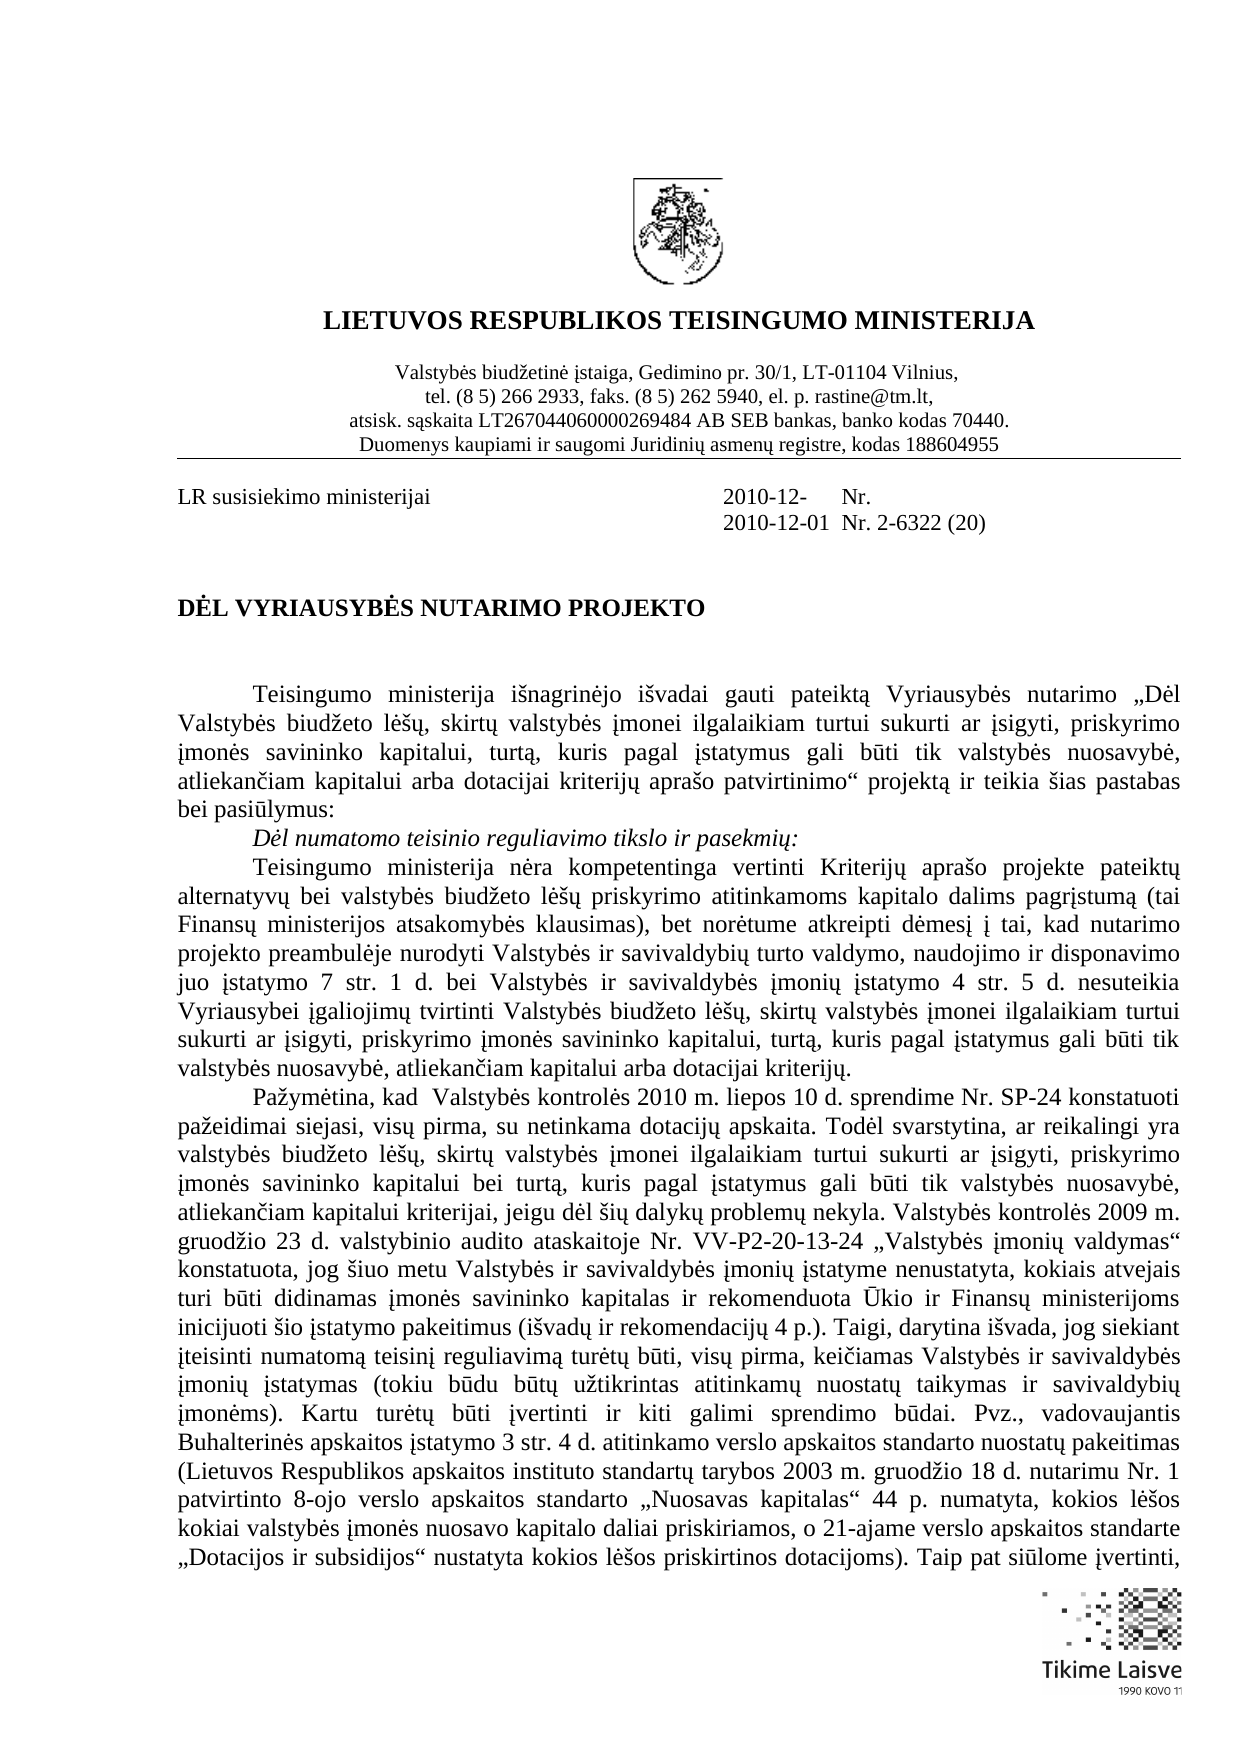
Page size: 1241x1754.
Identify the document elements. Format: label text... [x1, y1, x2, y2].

text DĖL VYRIAUSYBĖS NUTARIMO PROJEKTO [177, 593, 1152, 622]
text Teisingumo ministerija išnagrinėjo išvadai gauti pateiktą Vyriausybės nutarimo „Dėl Valstybės biudžeto lėšų, skirtų valstybės įmonei ilgalaikiam turtui sukurti ar įsigyti, priskyrimo įmonės savininko kapitalui, turtą, kuris pagal įstatymus gali būti tik valstybės nuosavybė, atliekančiam kapitalui arba dotacijai kriterijų aprašo patvirtinimo“ projektą ir teikia šias pastabas bei pasiūlymus: [177, 679, 1181, 823]
text Teisingumo ministerija nėra kompetentinga vertinti Kriterijų aprašo projekte pateiktų alternatyvų bei valstybės biudžeto lėšų priskyrimo atitinkamoms kapitalo dalims pagrįstumą (tai Finansų ministerijos atsakomybės klausimas), bet norėtume atkreipti dėmesį į tai, kad nutarimo projekto preambulėje nurodyti Valstybės ir savivaldybių turto valdymo, naudojimo ir disponavimo juo įstatymo 7 str. 1 d. bei Valstybės ir savivaldybės įmonių įstatymo 4 str. 5 d. nesuteikia Vyriausybei įgaliojimų tvirtinti Valstybės biudžeto lėšų, skirtų valstybės įmonei ilgalaikiam turtui sukurti ar įsigyti, priskyrimo įmonės savininko kapitalui, turtą, kuris pagal įstatymus gali būti tik valstybės nuosavybė, atliekančiam kapitalui arba dotacijai kriterijų. [177, 852, 1181, 1082]
text 2010-12-01 Nr. 2-6322 (20) [177, 509, 1148, 536]
text LIETUVOS RESPUBLIKOS TEISINGUMO MINISTERIJA [177, 304, 1181, 336]
text tel. (8 5) 266 2933, faks. (8 5) 262 5940, el. p. rastine@tm.lt, [177, 384, 1181, 408]
text Pažymėtina, kad Valstybės kontrolės 2010 m. liepos 10 d. sprendime Nr. SP-24 konstatuoti pažeidimai siejasi, visų pirma, su netinkama dotacijų apskaita. Todėl svarstytina, ar reikalingi yra valstybės biudžeto lėšų, skirtų valstybės įmonei ilgalaikiam turtui sukurti ar įsigyti, priskyrimo įmonės savininko kapitalui bei turtą, kuris pagal įstatymus gali būti tik valstybės nuosavybė, atliekančiam kapitalui kriterijai, jeigu dėl šių dalykų problemų nekyla. Valstybės kontrolės 2009 m. gruodžio 23 d. valstybinio audito ataskaitoje Nr. VV-P2-20-13-24 „Valstybės įmonių valdymas“ konstatuota, jog šiuo metu Valstybės ir savivaldybės įmonių įstatyme nenustatyta, kokiais atvejais turi būti didinamas įmonės savininko kapitalas ir rekomenduota Ūkio ir Finansų ministerijoms inicijuoti šio įstatymo pakeitimus (išvadų ir rekomendacijų 4 p.). Taigi, darytina išvada, jog siekiant įteisinti numatomą teisinį reguliavimą turėtų būti, visų pirma, keičiamas Valstybės ir savivaldybės įmonių įstatymas (tokiu būdu būtų užtikrintas atitinkamų nuostatų taikymas ir savivaldybių įmonėms). Kartu turėtų būti įvertinti ir kiti galimi sprendimo būdai. Pvz., vadovaujantis Buhalterinės apskaitos įstatymo 3 str. 4 d. atitinkamo verslo apskaitos standarto nuostatų pakeitimas (Lietuvos Respublikos apskaitos instituto standartų tarybos 2003 m. gruodžio 18 d. nutarimu Nr. 1 patvirtinto 8-ojo verslo apskaitos standarto „Nuosavas kapitalas“ 44 p. numatyta, kokios lėšos kokiai valstybės įmonės nuosavo kapitalo daliai priskiriamos, o 21-ajame verslo apskaitos standarte „Dotacijos ir subsidijos“ nustatyta kokios lėšos priskirtinos dotacijoms). Taip pat siūlome įvertinti, [177, 1082, 1181, 1571]
text atsisk. sąskaita LT267044060000269484 AB SEB bankas, banko kodas 70440. [177, 408, 1181, 432]
text Valstybės biudžetinė įstaiga, Gedimino pr. 30/1, LT-01104 Vilnius, [177, 359, 1181, 384]
text Duomenys kaupiami ir saugomi Juridinių asmenų registre, kodas 188604955 [177, 432, 1181, 458]
text Dėl numatomo teisinio reguliavimo tikslo ir pasekmių: [177, 823, 1181, 852]
text LR susisiekimo ministerijai 2010-12- Nr. [177, 483, 1148, 509]
